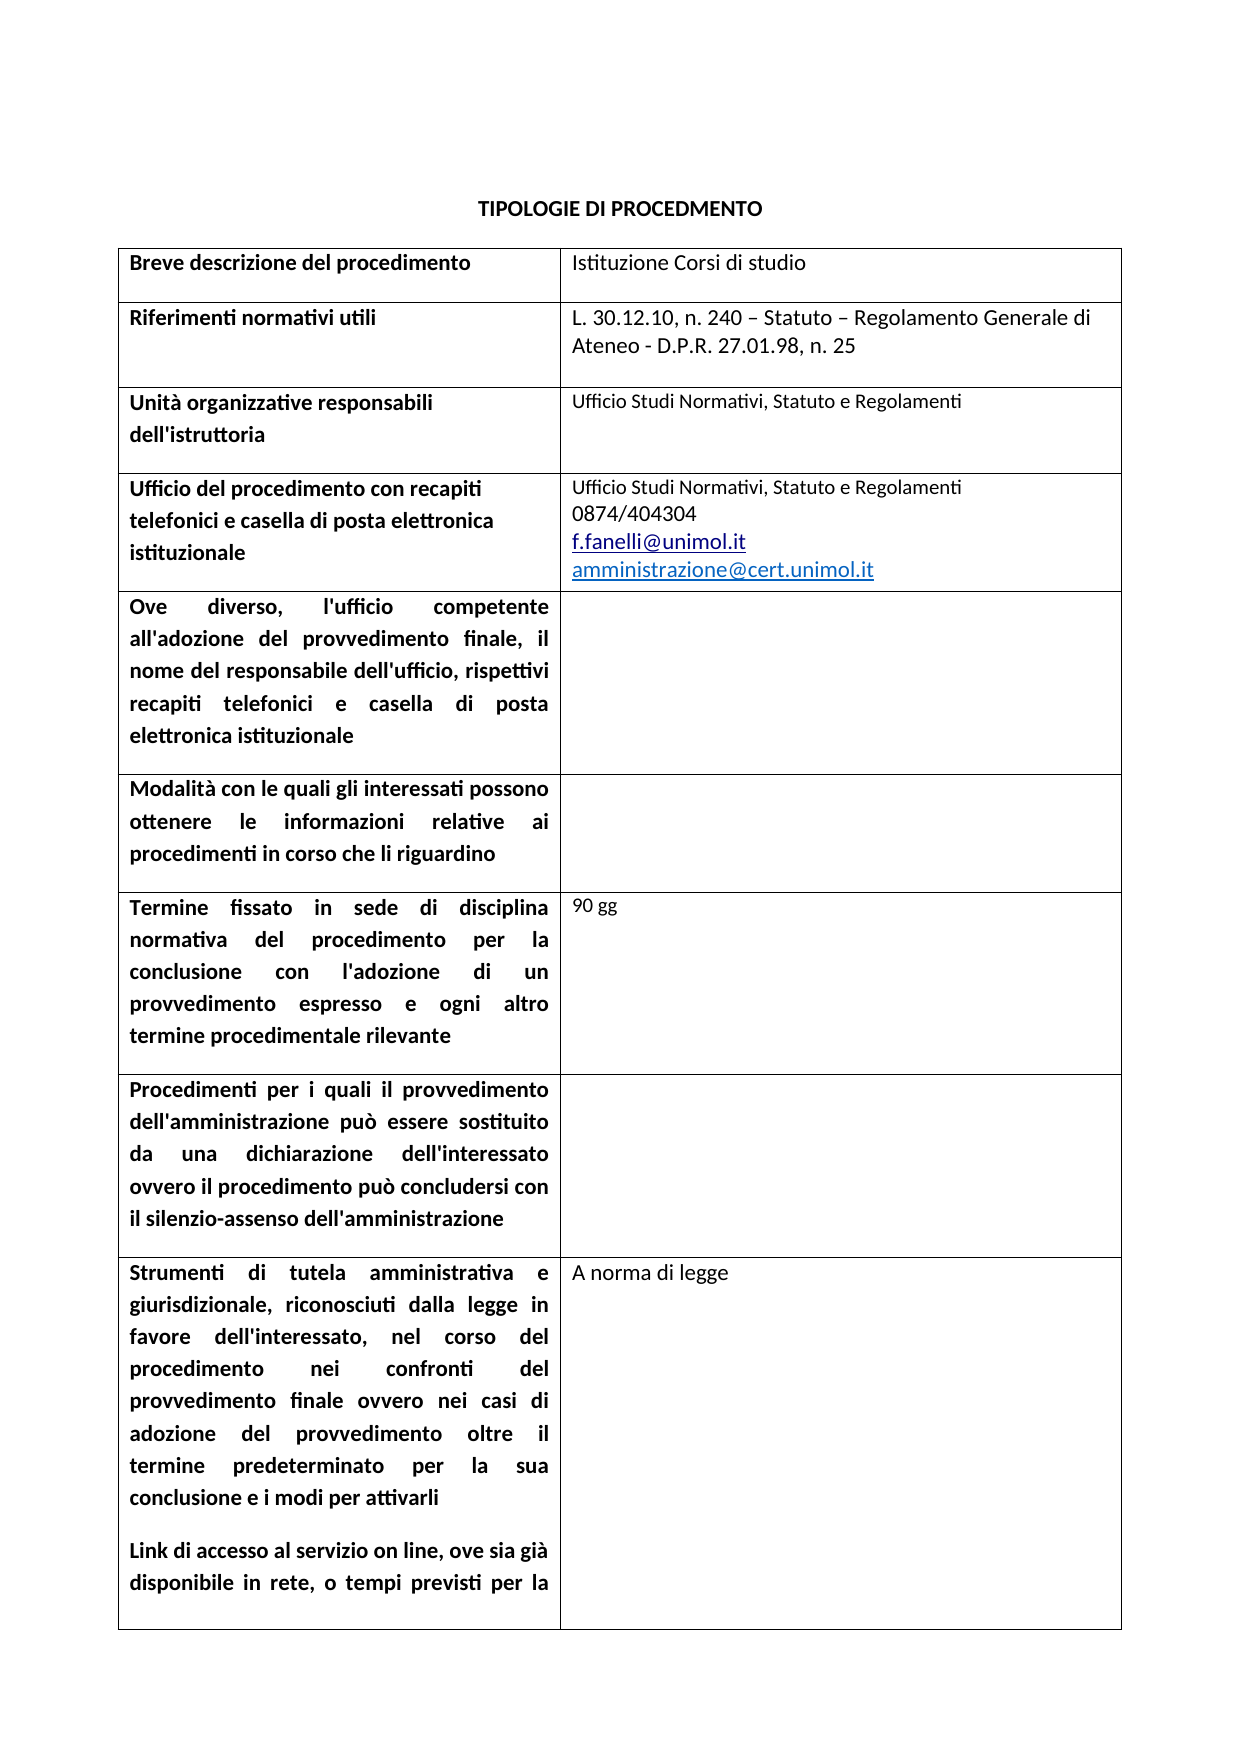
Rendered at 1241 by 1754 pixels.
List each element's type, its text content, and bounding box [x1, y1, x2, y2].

table_cell Ufficio Studi Normativi, Statuto e Regolamenti 0874/404304 f.fanelli@unimol.it amministrazione@cert.unimol.it [561, 474, 1121, 591]
table_cell Termine fissato in sede di disciplina normativa del procedimento per la conclusione con l'adozione di un provvedimento espresso e ogni altro termine procedimentale rilevante [119, 893, 560, 1074]
table_cell Procedimenti per i quali il provvedimento dell'amministrazione può essere sostituito da una dichiarazione dell'interessato ovvero il procedimento può concludersi con il silenzio-assenso dell'amministrazione [119, 1075, 560, 1257]
table_cell Ufficio Studi Normativi, Statuto e Regolamenti [561, 388, 1121, 473]
table_header Breve descrizione del procedimento [119, 249, 560, 302]
table_cell Modalità con le quali gli interessati possono ottenere le informazioni relative ai procedimenti in corso che li riguardino [119, 775, 560, 892]
table_cell Riferimenti normativi utili [119, 303, 560, 387]
table_cell Strumenti di tutela amministrativa e giurisdizionale, riconosciuti dalla legge in favore dell'interessato, nel corso del procedimento nei confronti del provvedimento finale ovvero nei casi di adozione del provvedimento oltre il termine predeterminato per la sua conclusione e i modi per attivarli Link di accesso al servizio on line, ove sia già disponibile in rete, o tempi previsti per la [119, 1258, 560, 1628]
table_cell L. 30.12.10, n. 240 – Statuto – Regolamento Generale di Ateneo - D.P.R. 27.01.98, n. 25 [561, 303, 1121, 387]
table_cell [561, 775, 1121, 892]
table_cell [561, 1075, 1121, 1257]
table_header Istituzione Corsi di studio [561, 249, 1121, 302]
table_cell A norma di legge [561, 1258, 1121, 1628]
table_cell [561, 592, 1121, 773]
table_cell 90 gg [561, 893, 1121, 1074]
table_cell Unità organizzative responsabili dell'istruttoria [119, 388, 560, 473]
text TIPOLOGIE DI PROCEDMENTO [118, 194, 1122, 222]
table_cell Ove diverso, l'ufficio competente all'adozione del provvedimento finale, il nome del responsabile dell'ufficio, rispettivi recapiti telefonici e casella di posta elettronica istituzionale [119, 592, 560, 773]
table_cell Ufficio del procedimento con recapiti telefonici e casella di posta elettronica istituzionale [119, 474, 560, 591]
